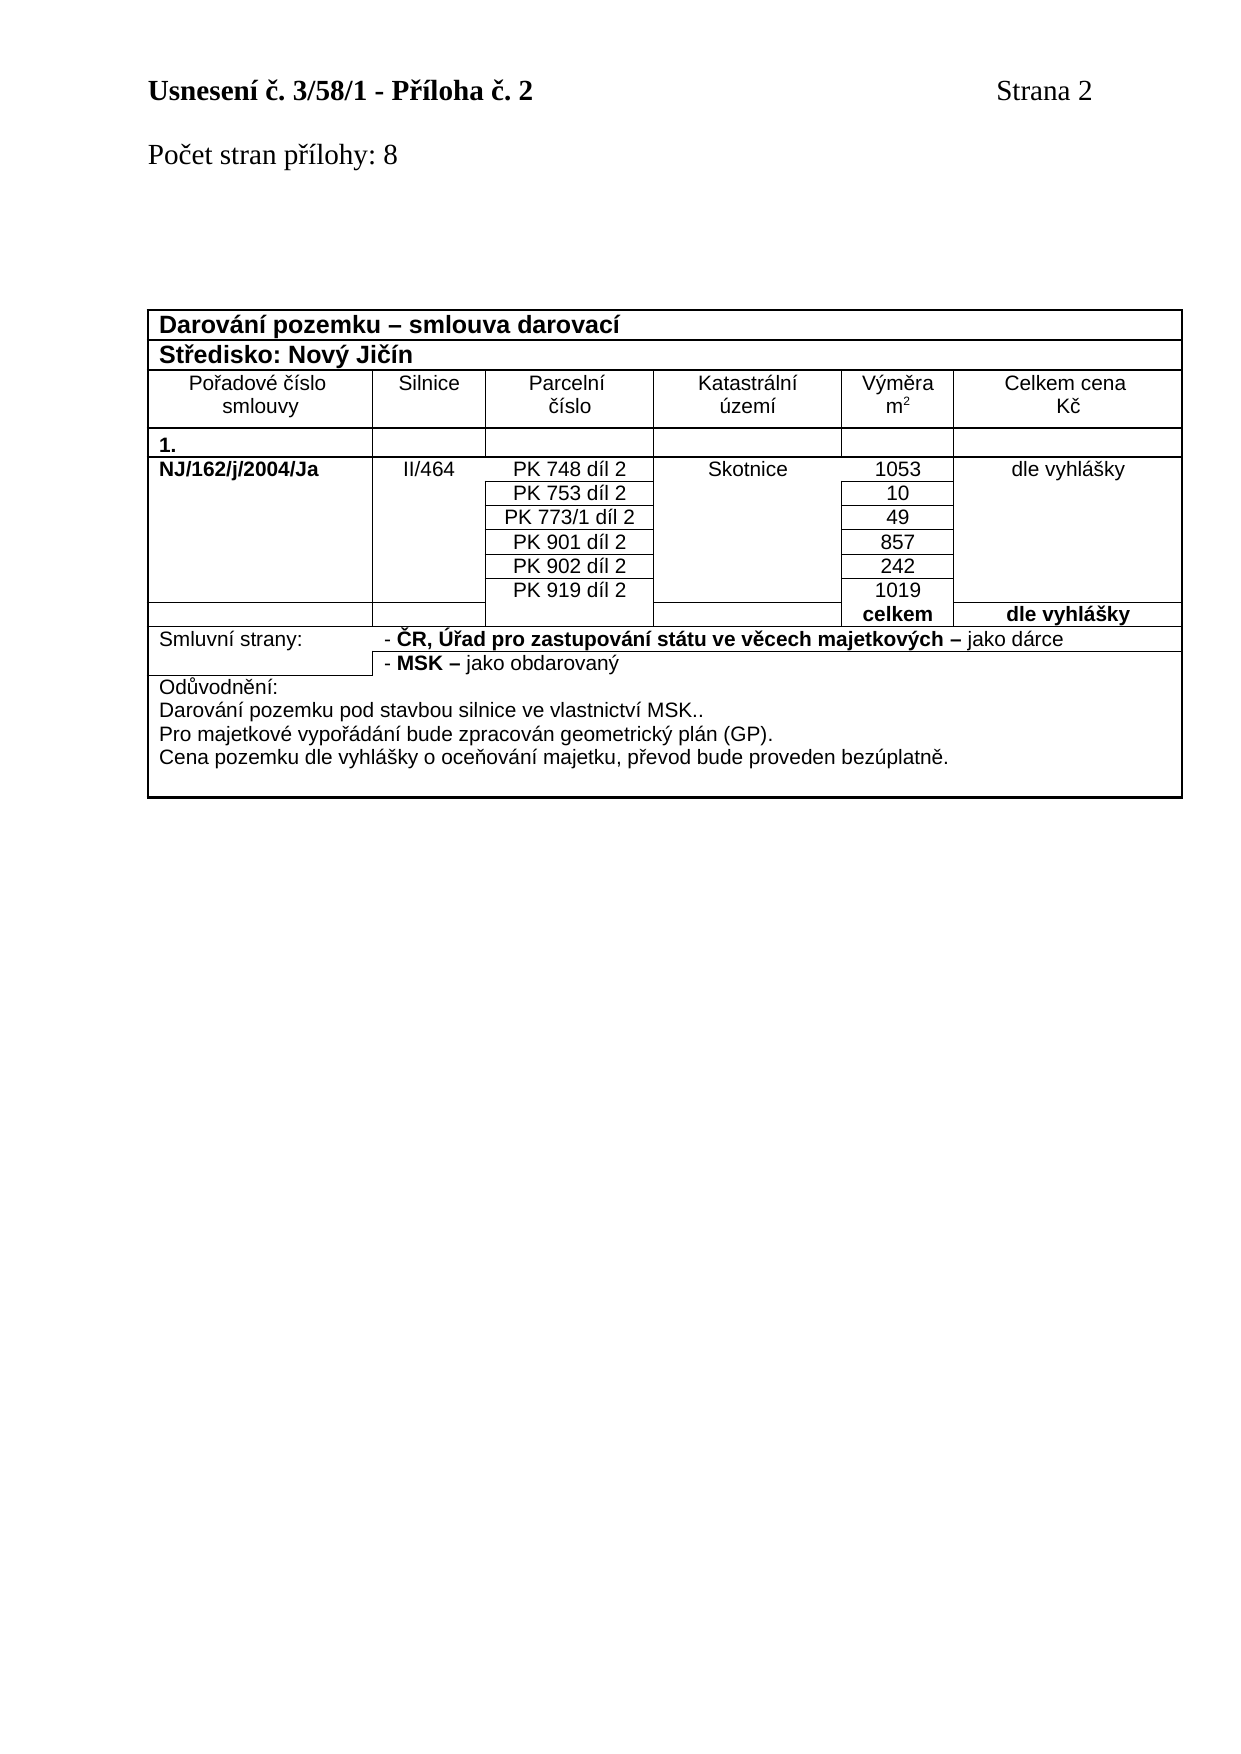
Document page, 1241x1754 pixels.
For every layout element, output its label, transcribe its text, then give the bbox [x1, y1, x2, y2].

table_cell [373, 603, 485, 626]
table_cell 857 [842, 530, 953, 553]
table_cell Katastrální území [654, 371, 841, 427]
table_cell [486, 602, 653, 626]
table_cell [954, 429, 1181, 456]
table_cell Pořadové číslo smlouvy [149, 371, 372, 427]
table_cell Středisko: Nový Jičín [149, 341, 1181, 369]
table_cell Smluvní strany: [149, 627, 373, 675]
table_cell - MSK – jako obdarovaný [373, 652, 1181, 675]
table_cell PK 773/1 díl 2 [486, 506, 653, 529]
table_cell 10 [842, 482, 953, 505]
table_cell [373, 429, 485, 456]
table_cell dle vyhlášky [954, 458, 1181, 602]
table_cell Výměra m2 [842, 371, 953, 427]
table_cell [654, 603, 841, 626]
table_cell 242 [842, 555, 953, 578]
table_cell 1019 [842, 579, 953, 602]
table_cell II/464 [373, 458, 485, 602]
table_cell [842, 429, 953, 456]
table_cell [654, 429, 841, 456]
table_cell dle vyhlášky [954, 603, 1181, 626]
table_header Darování pozemku – smlouva darovací [149, 311, 1181, 339]
table_cell 49 [842, 506, 953, 529]
table_header - ČR, Úřad pro zastupování státu ve věcech majetkových – jako dárce [373, 627, 1181, 651]
table_header 1053 [841, 458, 953, 481]
table_header PK 748 díl 2 [485, 458, 653, 481]
table_cell celkem [842, 602, 953, 626]
table_cell NJ/162/j/2004/Ja [149, 458, 372, 602]
table_cell PK 901 díl 2 [486, 530, 653, 553]
table_cell Celkem cena Kč [954, 371, 1181, 427]
table_cell [149, 603, 372, 626]
table_cell PK 753 díl 2 [486, 482, 653, 505]
table_cell PK 919 díl 2 [486, 579, 653, 602]
table_cell Skotnice [654, 458, 841, 602]
table_cell Silnice [373, 371, 485, 427]
table_cell PK 902 díl 2 [486, 555, 653, 578]
table_cell Odůvodnění: Darování pozemku pod stavbou silnice ve vlastnictví MSK.. Pro majetkové vypořádání bude zpracován geometrický plán (GP). Cena pozemku dle vyhlášky o oceňování majetku, převod bude proveden bezúplatně. [149, 675, 1181, 796]
table_cell [486, 429, 653, 456]
table_cell Parcelní číslo [486, 371, 653, 427]
table_cell 1. [149, 429, 372, 456]
